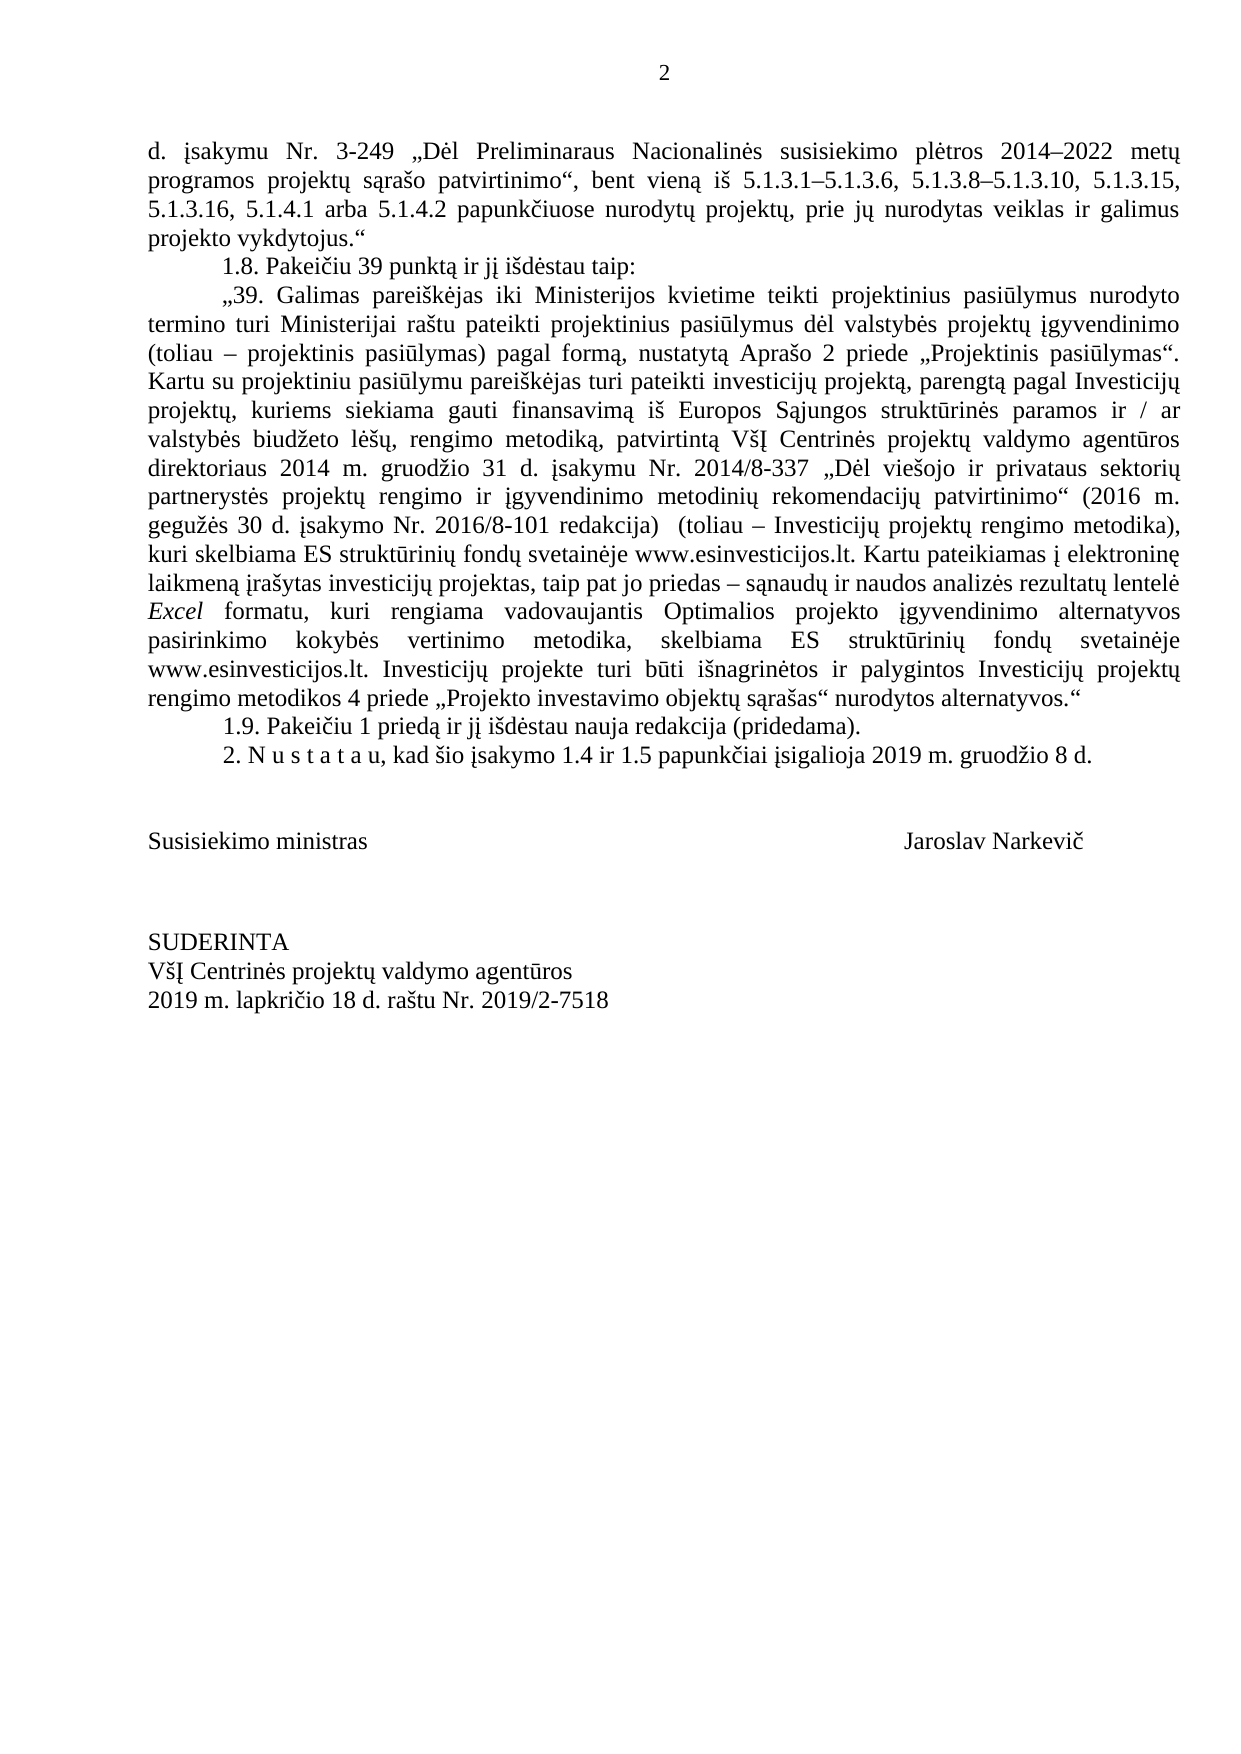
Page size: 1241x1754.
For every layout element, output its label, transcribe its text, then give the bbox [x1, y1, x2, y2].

text VšĮ Centrinės projektų valdymo agentūros [148, 956, 1181, 985]
text 2019 m. lapkričio 18 d. raštu Nr. 2019/2-7518 [148, 985, 1181, 1014]
text SUDERINTA [148, 927, 1181, 956]
text „39. Galimas pareiškėjas iki Ministerijos kvietime teikti projektinius pasiūlymus nurodyto termino turi Ministerijai raštu pateikti projektinius pasiūlymus dėl valstybės projektų įgyvendinimo (toliau – projektinis pasiūlymas) pagal formą, nustatytą Aprašo 2 priede „Projektinis pasiūlymas“. Kartu su projektiniu pasiūlymu pareiškėjas turi pateikti investicijų projektą, parengtą pagal Investicijų projektų, kuriems siekiama gauti finansavimą iš Europos Sąjungos struktūrinės paramos ir / ar valstybės biudžeto lėšų, rengimo metodiką, patvirtintą VšĮ Centrinės projektų valdymo agentūros direktoriaus 2014 m. gruodžio 31 d. įsakymu Nr. 2014/8-337 „Dėl viešojo ir privataus sektorių partnerystės projektų rengimo ir įgyvendinimo metodinių rekomendacijų patvirtinimo“ (2016 m. gegužės 30 d. įsakymo Nr. 2016/8-101 redakcija) (toliau – Investicijų projektų rengimo metodika), kuri skelbiama ES struktūrinių fondų svetainėje www.esinvesticijos.lt. Kartu pateikiamas į elektroninę laikmeną įrašytas investicijų projektas, taip pat jo priedas – sąnaudų ir naudos analizės rezultatų lentelė Excel formatu, kuri rengiama vadovaujantis Optimalios projekto įgyvendinimo alternatyvos pasirinkimo kokybės vertinimo metodika, skelbiama ES struktūrinių fondų svetainėje www.esinvesticijos.lt. Investicijų projekte turi būti išnagrinėtos ir palygintos Investicijų projektų rengimo metodikos 4 priede „Projekto investavimo objektų sąrašas“ nurodytos alternatyvos.“ [148, 280, 1181, 711]
text Susisiekimo ministras Jaroslav Narkevič [148, 826, 1181, 855]
text 1.9. Pakeičiu 1 priedą ir jį išdėstau nauja redakcija (pridedama). [223, 711, 1181, 740]
text 1.8. Pakeičiu 39 punktą ir jį išdėstau taip: [148, 251, 1181, 280]
text d. įsakymu Nr. 3-249 „Dėl Preliminaraus Nacionalinės susisiekimo plėtros 2014–2022 metų programos projektų sąrašo patvirtinimo“, bent vieną iš 5.1.3.1–5.1.3.6, 5.1.3.8–5.1.3.10, 5.1.3.15, 5.1.3.16, 5.1.4.1 arba 5.1.4.2 papunkčiuose nurodytų projektų, prie jų nurodytas veiklas ir galimus projekto vykdytojus.“ [148, 136, 1181, 251]
text 2. N u s t a t a u, kad šio įsakymo 1.4 ir 1.5 papunkčiai įsigalioja 2019 m. gruodžio 8 d. [223, 740, 1181, 769]
